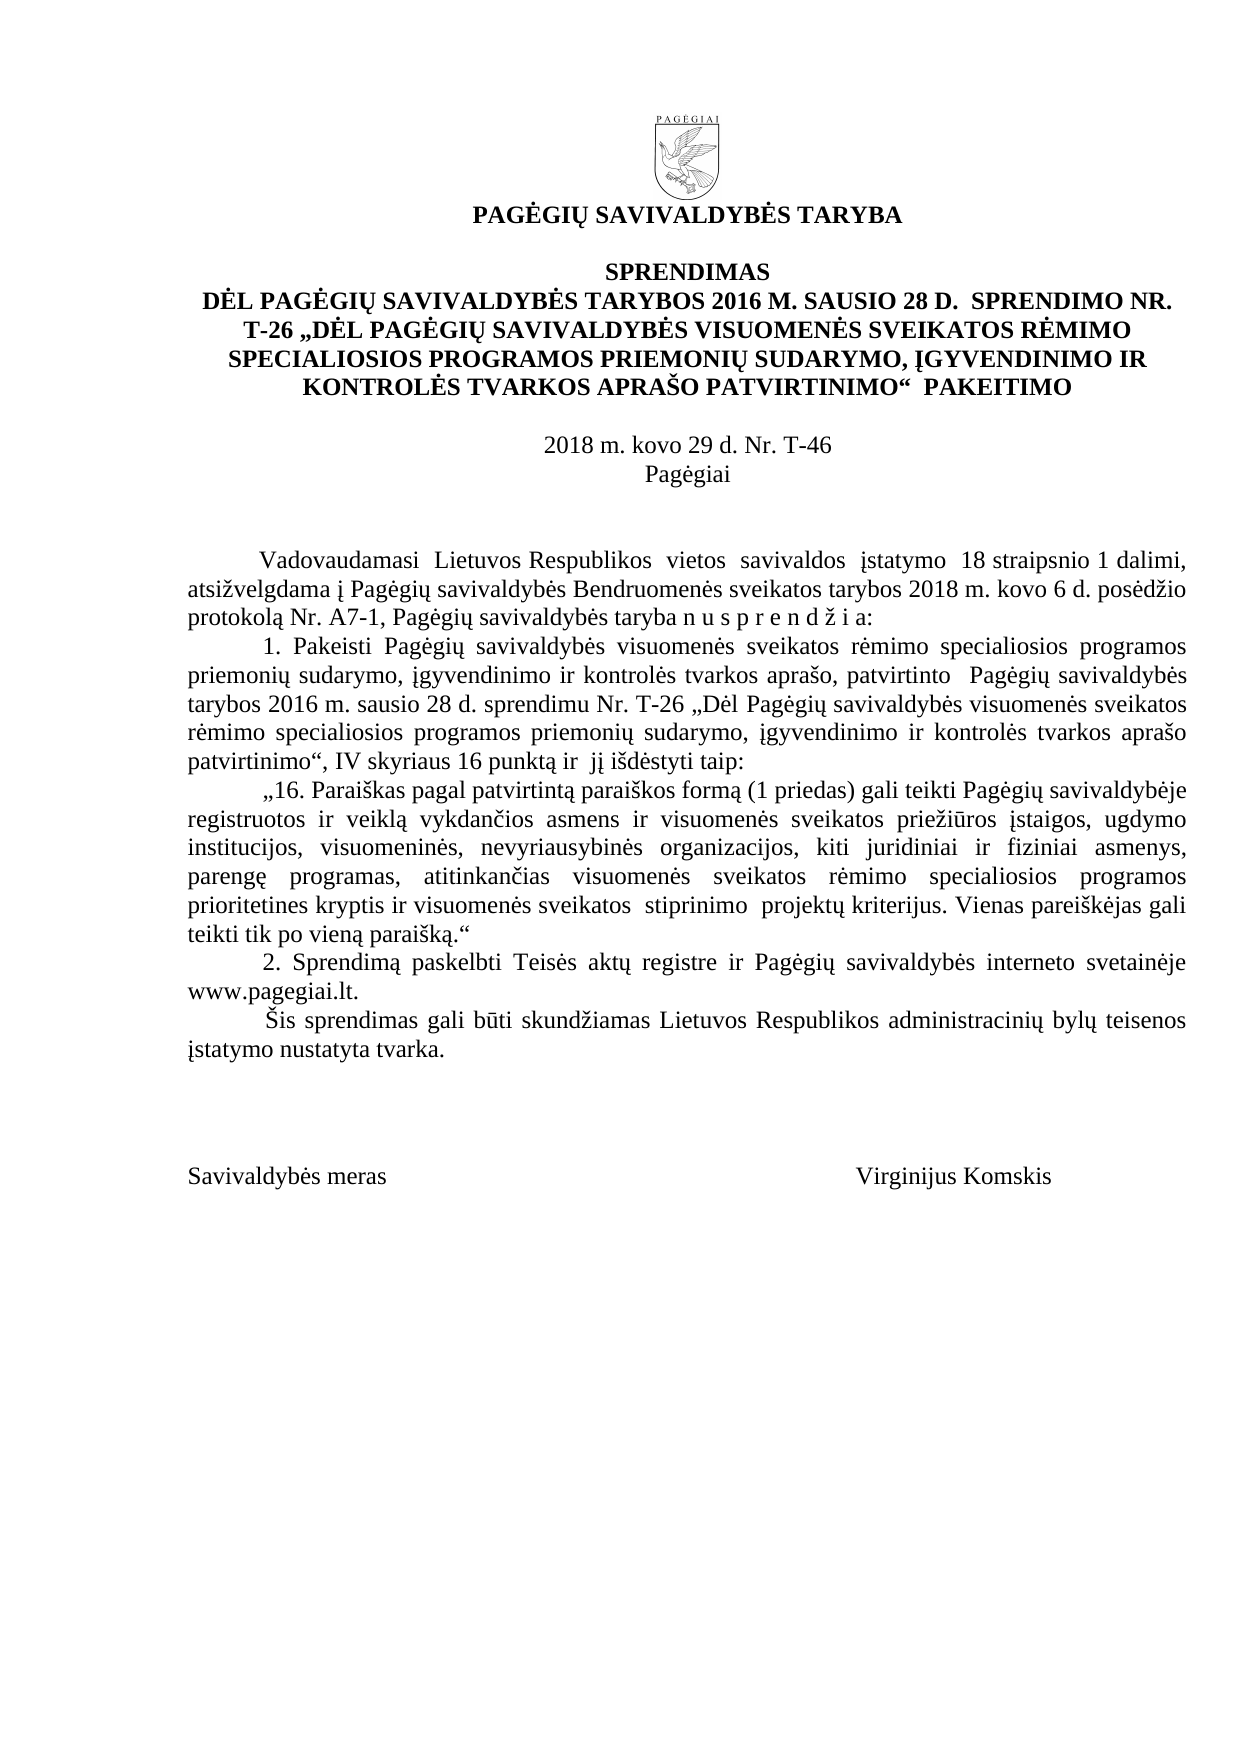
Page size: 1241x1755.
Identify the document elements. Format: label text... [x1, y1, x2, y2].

text Vadovaudamasi Lietuvos Respublikos vietos savivaldos įstatymo 18 straipsnio 1 dalimi, atsižvelgdama į Pagėgių savivaldybės Bendruomenės sveikatos tarybos 2018 m. kovo 6 d. posėdžio protokolą Nr. A7-1, Pagėgių savivaldybės taryba n u s p r e n d ž i a: [187, 545, 1187, 631]
text 2018 m. kovo 29 d. Nr. T-46 [187, 430, 1187, 459]
text 2. Sprendimą paskelbti Teisės aktų registre ir Pagėgių savivaldybės interneto svetainėje www.pagegiai.lt. [187, 947, 1187, 1005]
text Pagėgių savivaldybės taryba [187, 200, 1187, 229]
text sprendimas [187, 257, 1187, 286]
text 1. Pakeisti Pagėgių savivaldybės visuomenės sveikatos rėmimo specialiosios programos priemonių sudarymo, įgyvendinimo ir kontrolės tvarkos aprašo, patvirtinto Pagėgių savivaldybės tarybos 2016 m. sausio 28 d. sprendimu Nr. T-26 „Dėl Pagėgių savivaldybės visuomenės sveikatos rėmimo specialiosios programos priemonių sudarymo, įgyvendinimo ir kontrolės tvarkos aprašo patvirtinimo“, IV skyriaus 16 punktą ir jį išdėstyti taip: [187, 631, 1187, 775]
text DĖL PAGĖGIŲ SAVIVALDYBĖS TARYBOS 2016 M. SAUSIO 28 D. SPRENDIMO NR. T-26 „DĖL PAGĖGIŲ SAVIVALDYBĖS VISUOMENĖS SVEIKATOS RĖMIMO SPECIALIOSIOS PROGRAMOS PRIEMONIŲ SUDARYMO, ĮGYVENDINIMO IR KONTROLĖS TVARKOS APRAŠO PATVIRTINIMO“ PAKEITIMO [187, 286, 1187, 401]
text Savivaldybės meras Virginijus Komskis [187, 1161, 1187, 1190]
text Pagėgiai [187, 459, 1187, 487]
text Šis sprendimas gali būti skundžiamas Lietuvos Respublikos administracinių bylų teisenos įstatymo nustatyta tvarka. [187, 1005, 1187, 1062]
text „16. Paraiškas pagal patvirtintą paraiškos formą (1 priedas) gali teikti Pagėgių savivaldybėje registruotos ir veiklą vykdančios asmens ir visuomenės sveikatos priežiūros įstaigos, ugdymo institucijos, visuomeninės, nevyriausybinės organizacijos, kiti juridiniai ir fiziniai asmenys, parengę programas, atitinkančias visuomenės sveikatos rėmimo specialiosios programos prioritetines kryptis ir visuomenės sveikatos stiprinimo projektų kriterijus. Vienas pareiškėjas gali teikti tik po vieną paraišką.“ [187, 775, 1187, 947]
